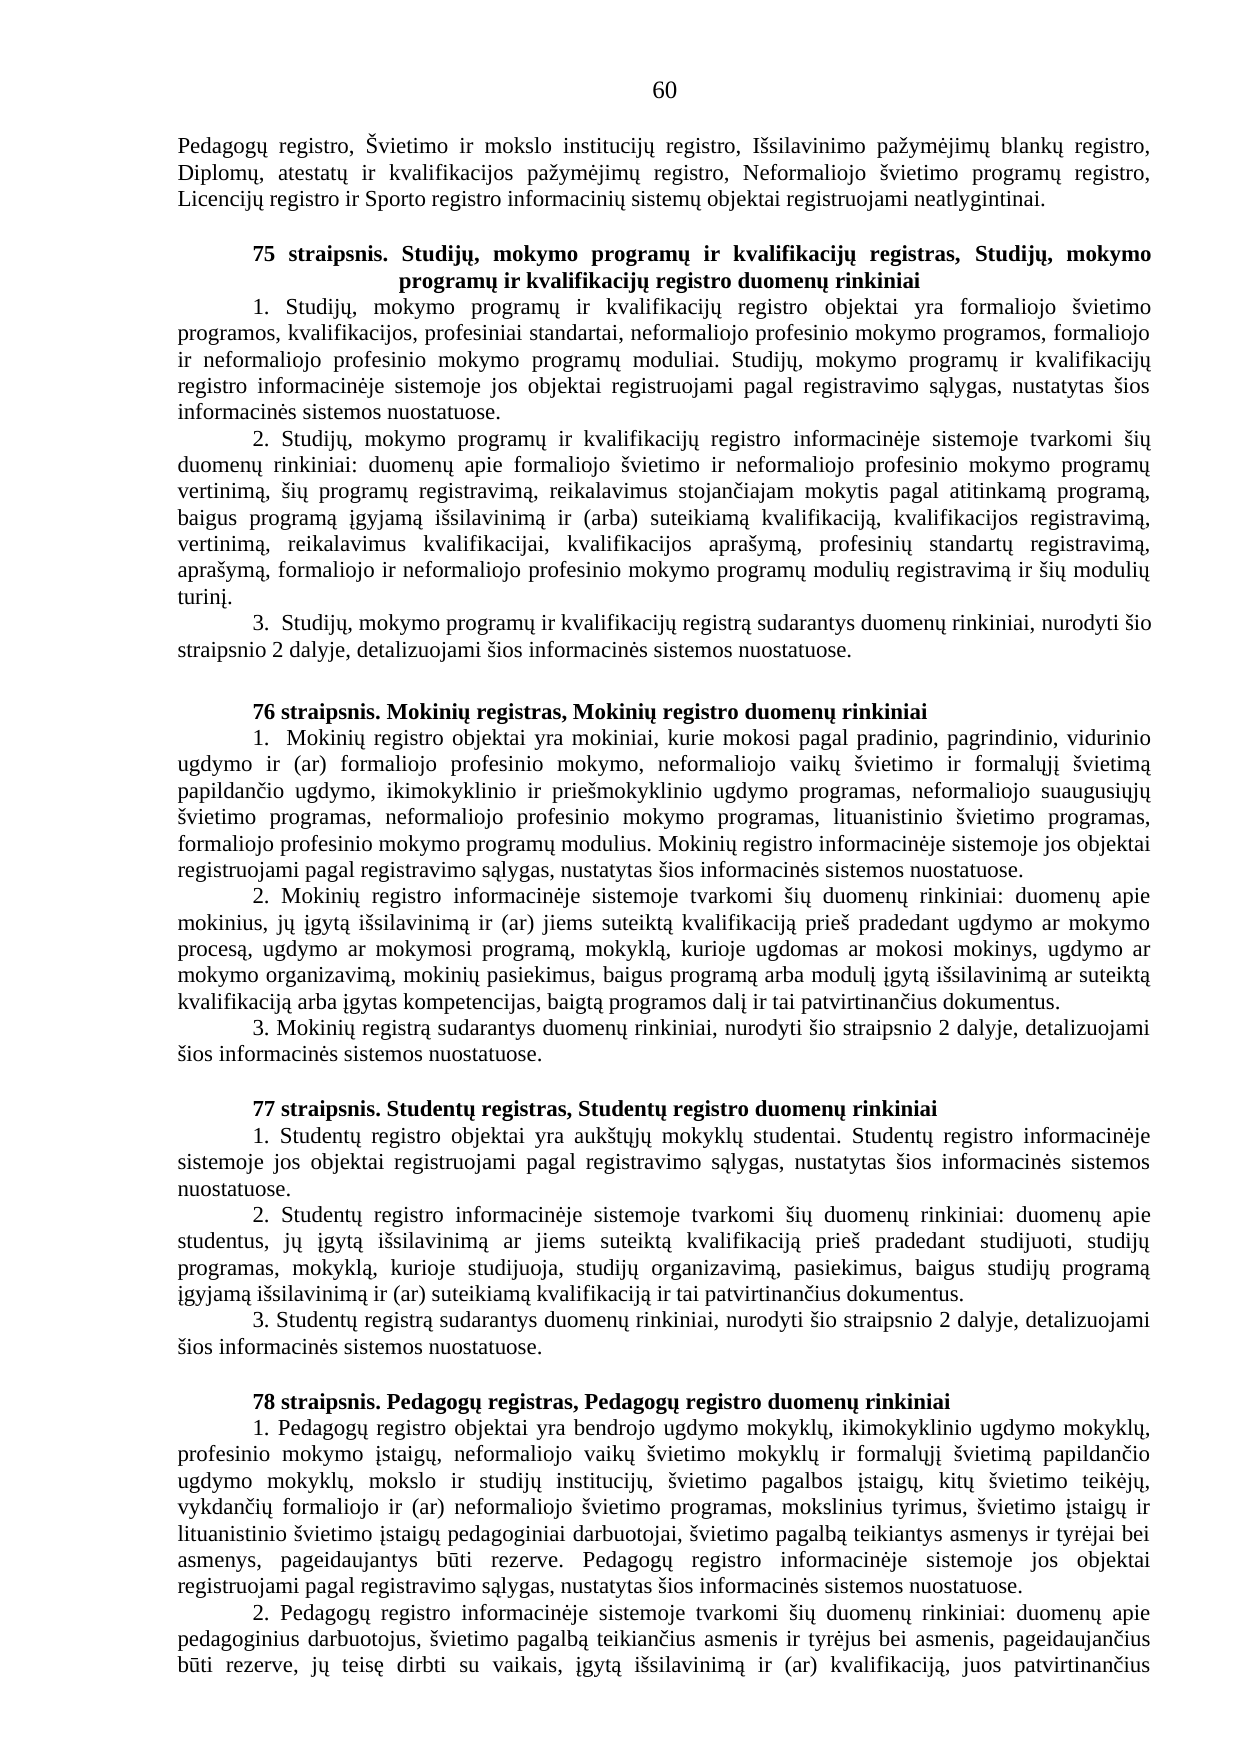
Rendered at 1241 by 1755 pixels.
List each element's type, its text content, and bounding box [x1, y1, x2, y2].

text 1. Pedagogų registro objektai yra bendrojo ugdymo mokyklų, ikimokyklinio ugdymo mokyklų, profesinio mokymo įstaigų, neformaliojo vaikų švietimo mokyklų ir formalųjį švietimą papildančio ugdymo mokyklų, mokslo ir studijų institucijų, švietimo pagalbos įstaigų, kitų švietimo teikėjų, vykdančių formaliojo ir (ar) neformaliojo švietimo programas, mokslinius tyrimus, švietimo įstaigų ir lituanistinio švietimo įstaigų pedagoginiai darbuotojai, švietimo pagalbą teikiantys asmenys ir tyrėjai bei asmenys, pageidaujantys būti rezerve. Pedagogų registro informacinėje sistemoje jos objektai registruojami pagal registravimo sąlygas, nustatytas šios informacinės sistemos nuostatuose. [177, 1414, 1152, 1599]
text 77 straipsnis. Studentų registras, Studentų registro duomenų rinkiniai [177, 1096, 1152, 1122]
text 2. Studentų registro informacinėje sistemoje tvarkomi šių duomenų rinkiniai: duomenų apie studentus, jų įgytą išsilavinimą ar jiems suteiktą kvalifikaciją prieš pradedant studijuoti, studijų programas, mokyklą, kurioje studijuoja, studijų organizavimą, pasiekimus, baigus studijų programą įgyjamą išsilavinimą ir (ar) suteikiamą kvalifikaciją ir tai patvirtinančius dokumentus. [177, 1201, 1152, 1306]
text 3. Studentų registrą sudarantys duomenų rinkiniai, nurodyti šio straipsnio 2 dalyje, detalizuojami šios informacinės sistemos nuostatuose. [177, 1306, 1152, 1359]
text 1. Studentų registro objektai yra aukštųjų mokyklų studentai. Studentų registro informacinėje sistemoje jos objektai registruojami pagal registravimo sąlygas, nustatytas šios informacinės sistemos nuostatuose. [177, 1122, 1152, 1201]
text 78 straipsnis. Pedagogų registras, Pedagogų registro duomenų rinkiniai [177, 1388, 1152, 1414]
text 3. Studijų, mokymo programų ir kvalifikacijų registrą sudarantys duomenų rinkiniai, nurodyti šio straipsnio 2 dalyje, detalizuojami šios informacinės sistemos nuostatuose. [177, 609, 1152, 662]
text 2. Pedagogų registro informacinėje sistemoje tvarkomi šių duomenų rinkiniai: duomenų apie pedagoginius darbuotojus, švietimo pagalbą teikiančius asmenis ir tyrėjus bei asmenis, pageidaujančius būti rezerve, jų teisę dirbti su vaikais, įgytą išsilavinimą ir (ar) kvalifikaciją, juos patvirtinančius [177, 1599, 1152, 1678]
text 1. Studijų, mokymo programų ir kvalifikacijų registro objektai yra formaliojo švietimo programos, kvalifikacijos, profesiniai standartai, neformaliojo profesinio mokymo programos, formaliojo ir neformaliojo profesinio mokymo programų moduliai. Studijų, mokymo programų ir kvalifikacijų registro informacinėje sistemoje jos objektai registruojami pagal registravimo sąlygas, nustatytas šios informacinės sistemos nuostatuose. [177, 293, 1152, 425]
text 1. Mokinių registro objektai yra mokiniai, kurie mokosi pagal pradinio, pagrindinio, vidurinio ugdymo ir (ar) formaliojo profesinio mokymo, neformaliojo vaikų švietimo ir formalųjį švietimą papildančio ugdymo, ikimokyklinio ir priešmokyklinio ugdymo programas, neformaliojo suaugusiųjų švietimo programas, neformaliojo profesinio mokymo programas, lituanistinio švietimo programas, formaliojo profesinio mokymo programų modulius. Mokinių registro informacinėje sistemoje jos objektai registruojami pagal registravimo sąlygas, nustatytas šios informacinės sistemos nuostatuose. [177, 724, 1152, 882]
text 76 straipsnis. Mokinių registras, Mokinių registro duomenų rinkiniai [177, 691, 1152, 724]
text 2. Mokinių registro informacinėje sistemoje tvarkomi šių duomenų rinkiniai: duomenų apie mokinius, jų įgytą išsilavinimą ir (ar) jiems suteiktą kvalifikaciją prieš pradedant ugdymo ar mokymo procesą, ugdymo ar mokymosi programą, mokyklą, kurioje ugdomas ar mokosi mokinys, ugdymo ar mokymo organizavimą, mokinių pasiekimus, baigus programą arba modulį įgytą išsilavinimą ar suteiktą kvalifikaciją arba įgytas kompetencijas, baigtą programos dalį ir tai patvirtinančius dokumentus. [177, 882, 1152, 1014]
text Pedagogų registro, Švietimo ir mokslo institucijų registro, Išsilavinimo pažymėjimų blankų registro, Diplomų, atestatų ir kvalifikacijos pažymėjimų registro, Neformaliojo švietimo programų registro, Licencijų registro ir Sporto registro informacinių sistemų objektai registruojami neatlygintinai. [177, 132, 1152, 212]
text 2. Studijų, mokymo programų ir kvalifikacijų registro informacinėje sistemoje tvarkomi šių duomenų rinkiniai: duomenų apie formaliojo švietimo ir neformaliojo profesinio mokymo programų vertinimą, šių programų registravimą, reikalavimus stojančiajam mokytis pagal atitinkamą programą, baigus programą įgyjamą išsilavinimą ir (arba) suteikiamą kvalifikaciją, kvalifikacijos registravimą, vertinimą, reikalavimus kvalifikacijai, kvalifikacijos aprašymą, profesinių standartų registravimą, aprašymą, formaliojo ir neformaliojo profesinio mokymo programų modulių registravimą ir šių modulių turinį. [177, 425, 1152, 609]
text 3. Mokinių registrą sudarantys duomenų rinkiniai, nurodyti šio straipsnio 2 dalyje, detalizuojami šios informacinės sistemos nuostatuose. [177, 1014, 1152, 1067]
text 75 straipsnis. Studijų, mokymo programų ir kvalifikacijų registras, Studijų, mokymo programų ir kvalifikacijų registro duomenų rinkiniai [252, 240, 1152, 293]
